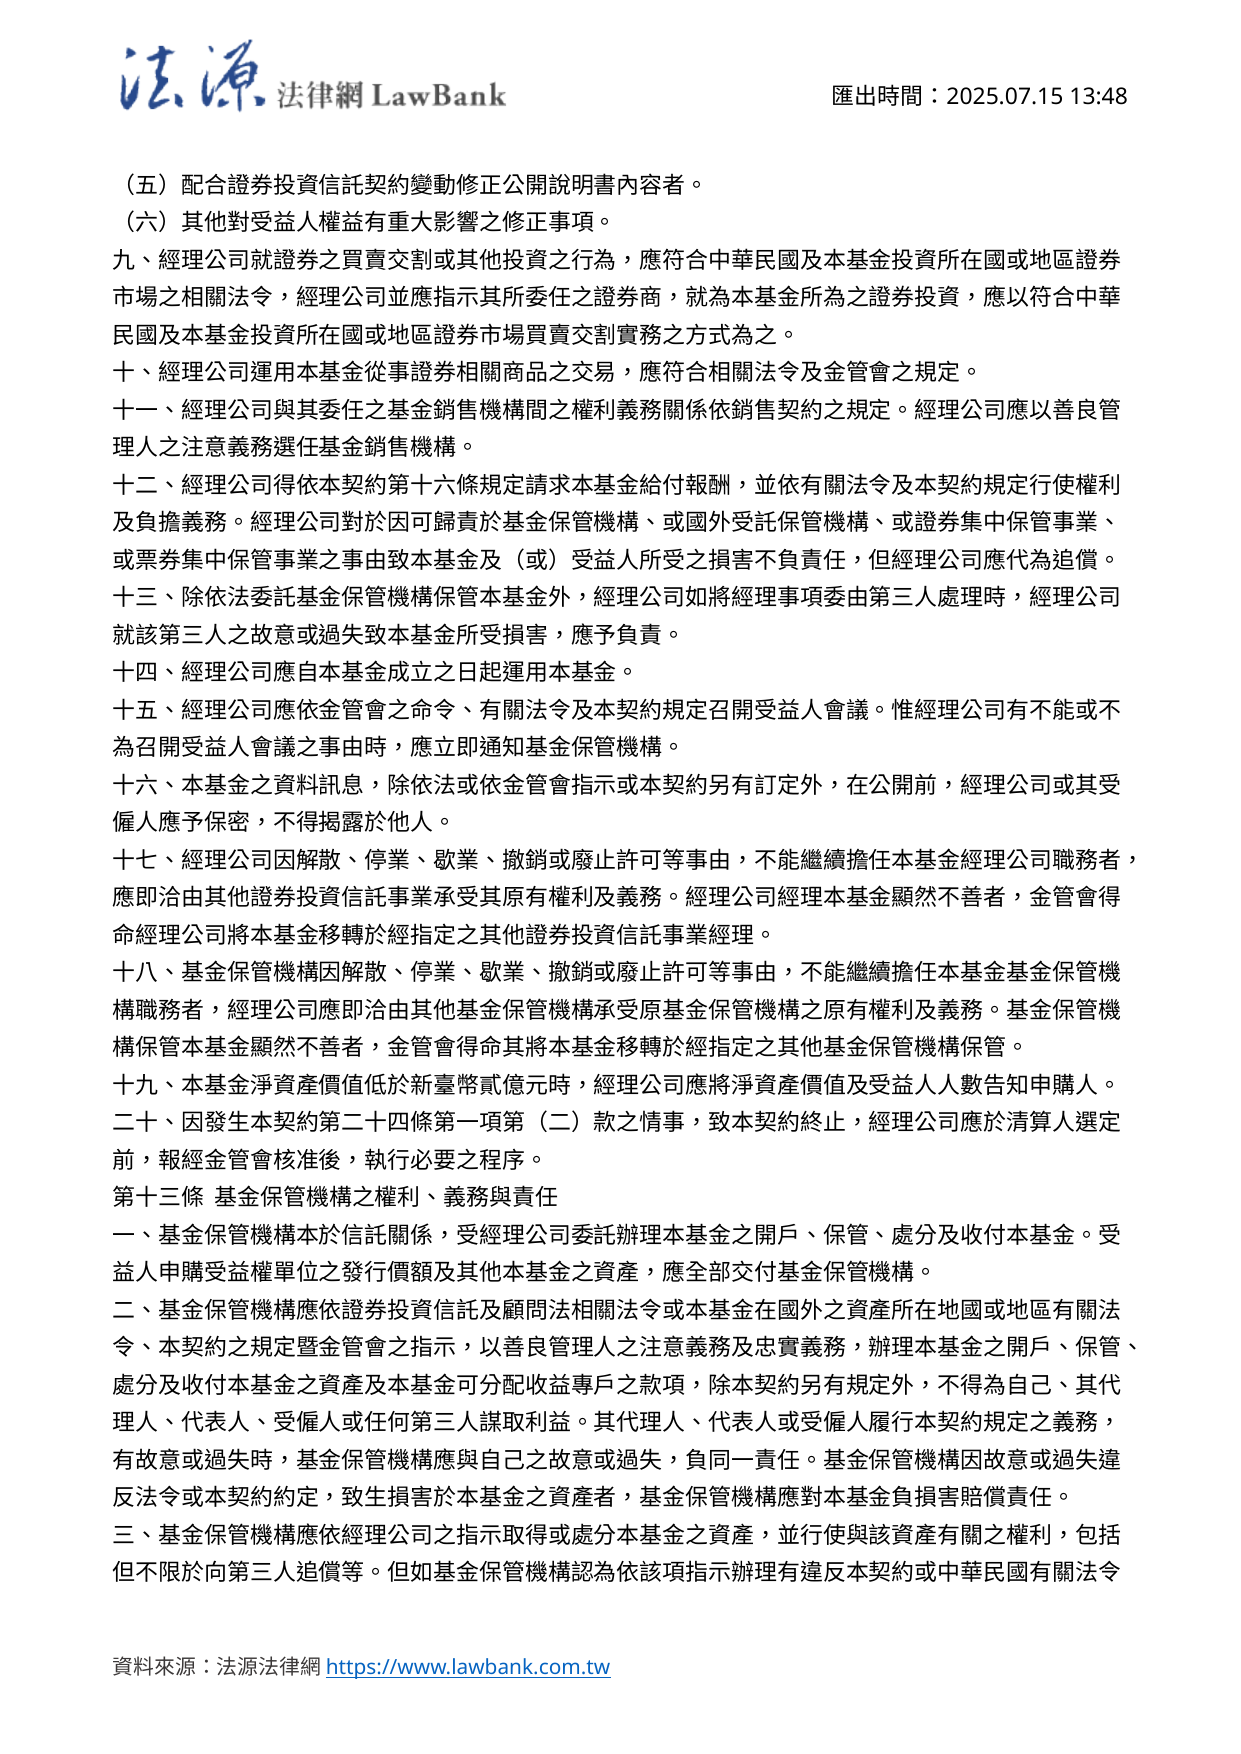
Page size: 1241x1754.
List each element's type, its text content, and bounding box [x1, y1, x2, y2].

text 三、基金保管機構應依經理公司之指示取得或處分本基金之資產，並行使與該資產有關之權利，包括但不限於向第三人追償等。但如基金保管機構認為依該項指示辦理有違反本契約或中華民國有關法令 [112, 1514, 1128, 1589]
text 二、基金保管機構應依證券投資信託及顧問法相關法令或本基金在國外之資產所在地國或地區有關法令、本契約之規定暨金管會之指示，以善良管理人之注意義務及忠實義務，辦理本基金之開戶、保管、處分及收付本基金之資產及本基金可分配收益專戶之款項，除本契約另有規定外，不得為自己、其代理人、代表人、受僱人或任何第三人謀取利益。其代理人、代表人或受僱人履行本契約規定之義務，有故意或過失時，基金保管機構應與自己之故意或過失，負同一責任。基金保管機構因故意或過失違反法令或本契約約定，致生損害於本基金之資產者，基金保管機構應對本基金負損害賠償責任。 [112, 1289, 1128, 1514]
text 十八、基金保管機構因解散、停業、歇業、撤銷或廢止許可等事由，不能繼續擔任本基金基金保管機構職務者，經理公司應即洽由其他基金保管機構承受原基金保管機構之原有權利及義務。基金保管機構保管本基金顯然不善者，金管會得命其將本基金移轉於經指定之其他基金保管機構保管。 [112, 952, 1128, 1064]
text （五）配合證券投資信託契約變動修正公開說明書內容者。 [112, 164, 1128, 202]
text 十四、經理公司應自本基金成立之日起運用本基金。 [112, 652, 1128, 689]
text 九、經理公司就證券之買賣交割或其他投資之行為，應符合中華民國及本基金投資所在國或地區證券市場之相關法令，經理公司並應指示其所委任之證券商，就為本基金所為之證券投資，應以符合中華民國及本基金投資所在國或地區證券市場買賣交割實務之方式為之。 [112, 239, 1128, 352]
text 十七、經理公司因解散、停業、歇業、撤銷或廢止許可等事由，不能繼續擔任本基金經理公司職務者，應即洽由其他證券投資信託事業承受其原有權利及義務。經理公司經理本基金顯然不善者，金管會得命經理公司將本基金移轉於經指定之其他證券投資信託事業經理。 [112, 839, 1128, 952]
text 十、經理公司運用本基金從事證券相關商品之交易，應符合相關法令及金管會之規定。 [112, 352, 1128, 389]
text 十一、經理公司與其委任之基金銷售機構間之權利義務關係依銷售契約之規定。經理公司應以善良管理人之注意義務選任基金銷售機構。 [112, 389, 1128, 464]
text 十五、經理公司應依金管會之命令、有關法令及本契約規定召開受益人會議。惟經理公司有不能或不為召開受益人會議之事由時，應立即通知基金保管機構。 [112, 689, 1128, 764]
text 十三、除依法委託基金保管機構保管本基金外，經理公司如將經理事項委由第三人處理時，經理公司就該第三人之故意或過失致本基金所受損害，應予負責。 [112, 577, 1128, 652]
text 十六、本基金之資料訊息，除依法或依金管會指示或本契約另有訂定外，在公開前，經理公司或其受僱人應予保密，不得揭露於他人。 [112, 764, 1128, 839]
picture [120, 39, 507, 116]
text 二十、因發生本契約第二十四條第一項第（二）款之情事，致本契約終止，經理公司應於清算人選定前，報經金管會核准後，執行必要之程序。 [112, 1102, 1128, 1177]
text 十二、經理公司得依本契約第十六條規定請求本基金給付報酬，並依有關法令及本契約規定行使權利及負擔義務。經理公司對於因可歸責於基金保管機構、或國外受託保管機構、或證券集中保管事業、或票券集中保管事業之事由致本基金及（或）受益人所受之損害不負責任，但經理公司應代為追償。 [112, 464, 1128, 577]
text 第十三條 基金保管機構之權利、義務與責任 [112, 1177, 1128, 1214]
text （六）其他對受益人權益有重大影響之修正事項。 [112, 202, 1128, 239]
text 一、基金保管機構本於信託關係，受經理公司委託辦理本基金之開戶、保管、處分及收付本基金。受益人申購受益權單位之發行價額及其他本基金之資產，應全部交付基金保管機構。 [112, 1214, 1128, 1289]
text 十九、本基金淨資產價值低於新臺幣貳億元時，經理公司應將淨資產價值及受益人人數告知申購人。 [112, 1064, 1128, 1102]
